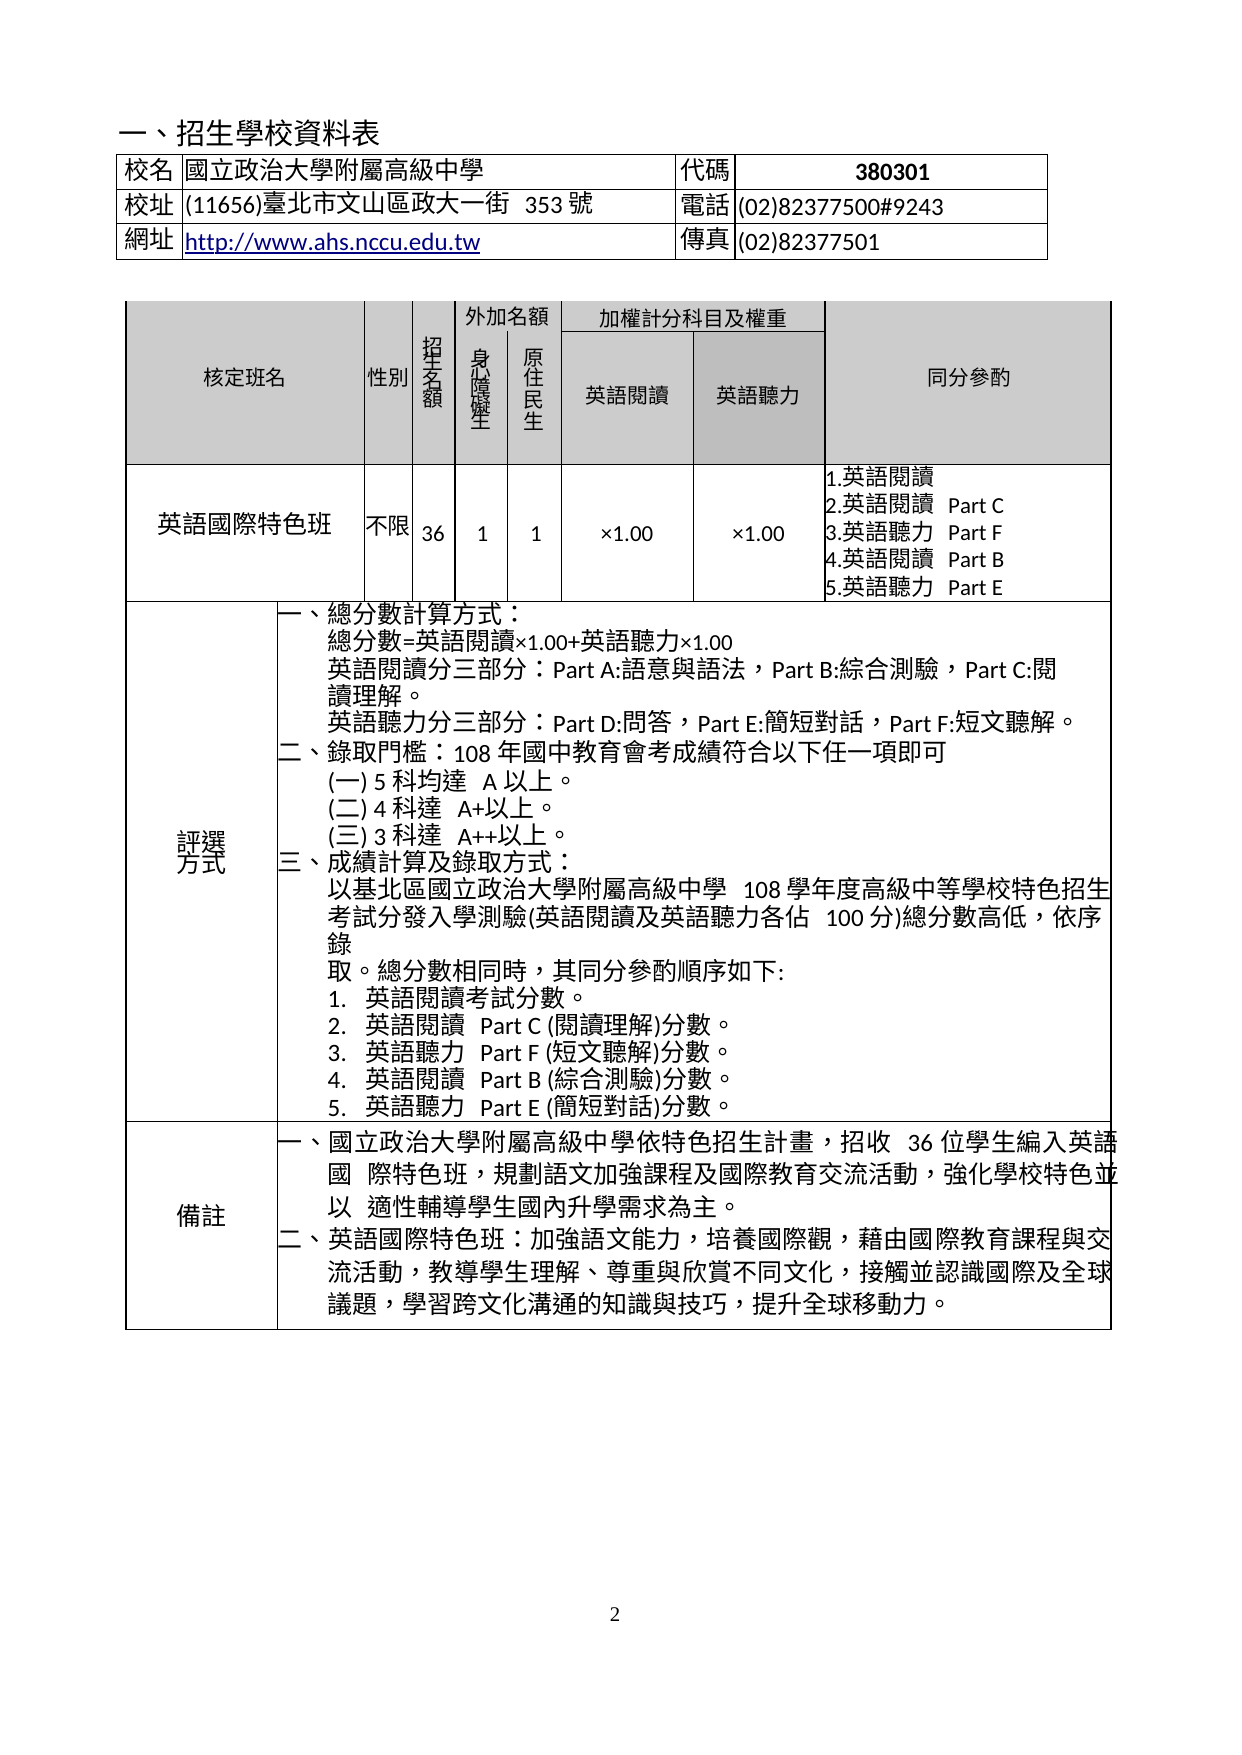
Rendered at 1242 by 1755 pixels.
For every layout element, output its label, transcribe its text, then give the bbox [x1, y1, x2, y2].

table_header 招 生 名 額 [413, 301, 454, 464]
table_header 國立政治大學附屬高級中學 [183, 155, 675, 188]
text 一、招生學校資料表 [118, 110, 1129, 149]
table_header 加權計分科目及權重 [562, 301, 824, 331]
table_header 校名 [117, 155, 182, 188]
table_cell (02)82377500#9243 [736, 190, 1047, 223]
table_cell 網址 [117, 224, 182, 258]
table_cell ×1.00 [562, 465, 693, 601]
table_cell 英語聽力 [694, 332, 824, 464]
table_header 同分參酌 [826, 301, 1110, 464]
table_header 外加名額 [456, 301, 561, 331]
table_header 性別 [365, 301, 412, 464]
table_cell 傳真 [676, 224, 734, 258]
table_header 代碼 [676, 155, 734, 188]
table_cell 一、國立政治大學附屬高級中學依特色招生計畫，招收 36 位學生編入英語國 際特色班，規劃語文加強課程及國際教育交流活動，強化學校特色並以 適性輔導學生國內升學需求為主。 二、英語國際特色班：加強語文能力，培養國際觀，藉由國際教育課程與交 流活動，教導學生理解、尊重與欣賞不同文化，接觸並認識國際及全球 議題，學習跨文化溝通的知識與技巧，提升全球移動力。 [278, 1122, 1110, 1329]
table_cell 英語閱讀 [562, 332, 693, 464]
table_header 核定班名 [127, 301, 364, 464]
table_cell 英語國際特色班 [127, 465, 364, 601]
table_header 380301 [736, 155, 1047, 188]
table_cell 評選 方式 [127, 602, 277, 1121]
table_cell 原 住 民 生 [508, 333, 561, 464]
table_cell 備註 [127, 1122, 277, 1329]
table_cell 身 心 障 礙 生 [456, 333, 507, 464]
table_cell 1 [456, 465, 507, 601]
table_cell (02)82377501 [736, 224, 1047, 258]
table_cell 不限 [365, 465, 412, 601]
table_cell 電話 [676, 190, 734, 223]
table_cell 1 [508, 465, 561, 601]
table_cell 1.英語閱讀 2.英語閱讀 Part C 3.英語聽力 Part F 4.英語閱讀 Part B 5.英語聽力 Part E [826, 465, 1110, 601]
table_cell 36 [413, 465, 454, 601]
table_cell http://www.ahs.nccu.edu.tw [183, 224, 675, 258]
table_cell 一、總分數計算方式： 總分數=英語閱讀×1.00+英語聽力×1.00 英語閱讀分三部分：Part A:語意與語法，Part B:綜合測驗，Part C:閱 讀理解。 英語聽力分三部分：Part D:問答，Part E:簡短對話，Part F:短文聽解。 二、錄取門檻：108 年國中教育會考成績符合以下任一項即可 (一) 5 科均達 A 以上。 (二) 4 科達 A+以上。 (三) 3 科達 A++以上。 三、成績計算及錄取方式： 以基北區國立政治大學附屬高級中學 108 學年度高級中等學校特色招生 考試分發入學測驗(英語閱讀及英語聽力各佔 100 分)總分數高低，依序錄 取。總分數相同時，其同分參酌順序如下: 1. 英語閱讀考試分數。 2. 英語閱讀 Part C (閱讀理解)分數。 3. 英語聽力 Part F (短文聽解)分數。 4. 英語閱讀 Part B (綜合測驗)分數。 5. 英語聽力 Part E (簡短對話)分數。 四、依學生總分數與志願選填順序錄取，額滿為止。 [278, 602, 1110, 1121]
table_cell 校址 [117, 190, 182, 223]
table_cell ×1.00 [694, 465, 824, 601]
table_cell (11656)臺北市文山區政大一街 353 號 [183, 190, 675, 223]
